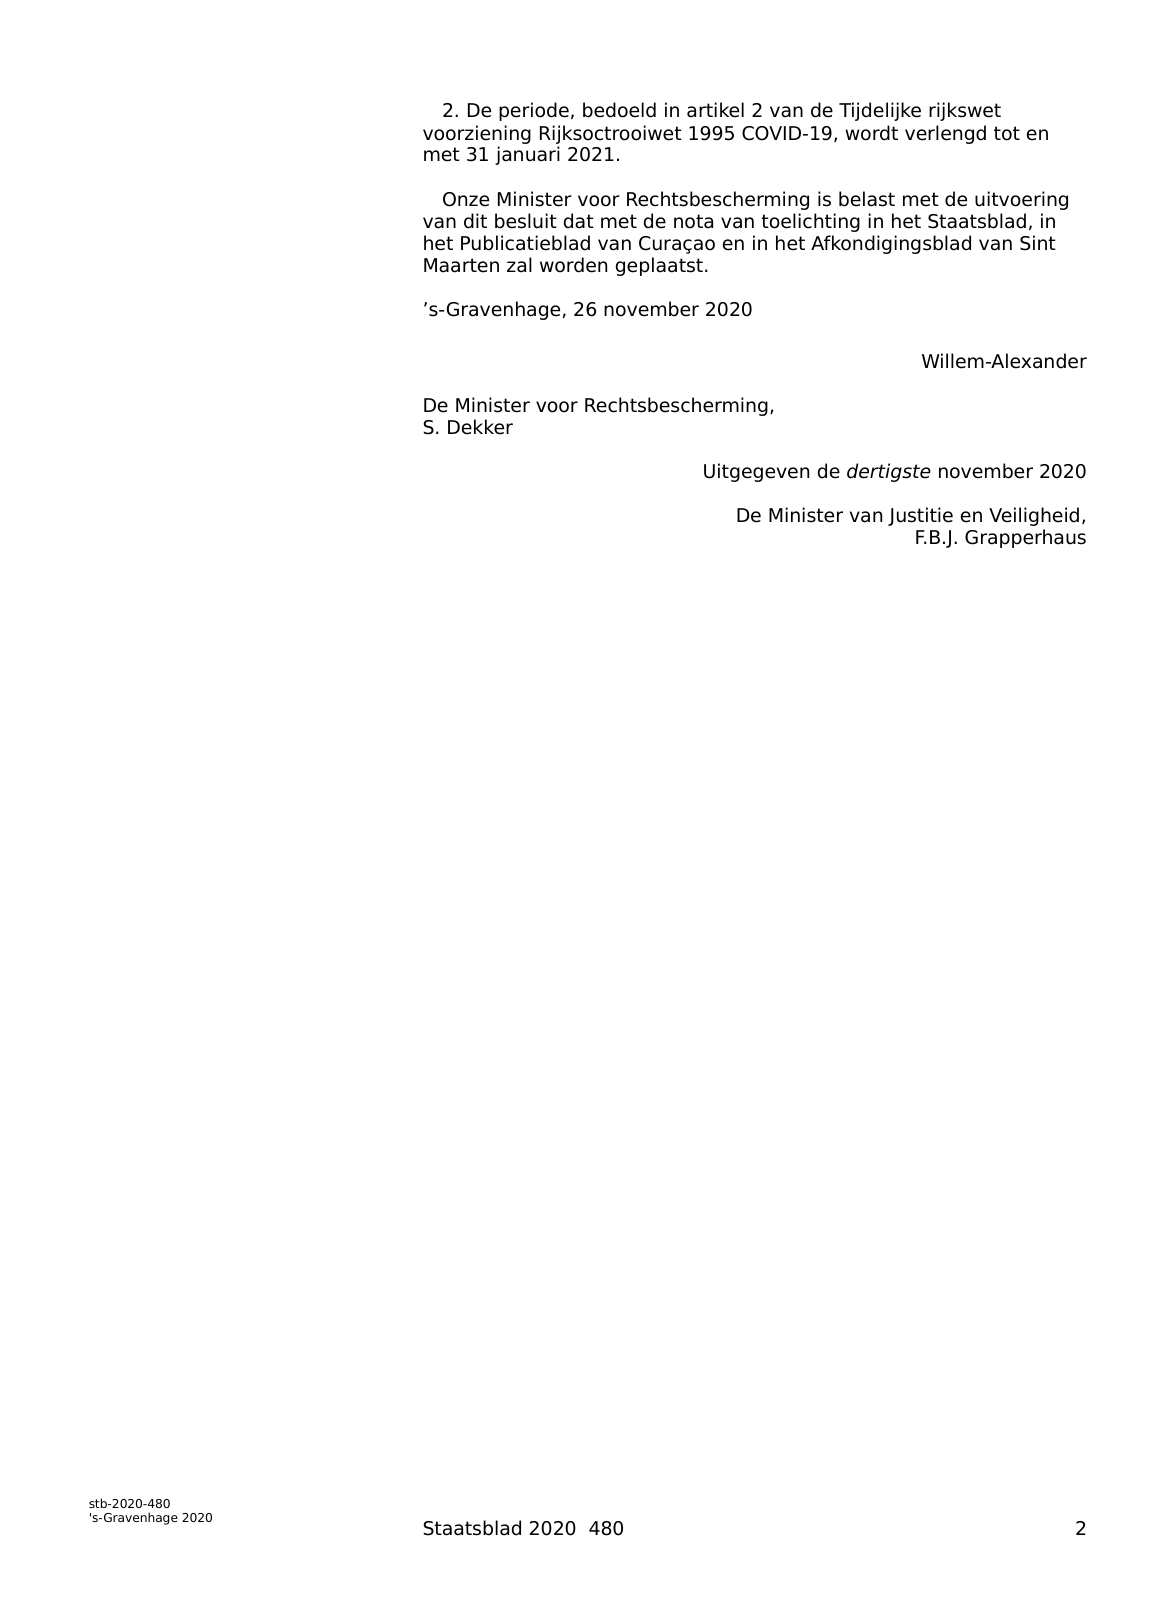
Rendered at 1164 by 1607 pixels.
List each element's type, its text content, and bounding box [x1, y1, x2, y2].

text stb-2020-480 [88, 1497, 323, 1511]
text De Minister van Justitie en Veiligheid, F.B.J. Grapperhaus [422, 505, 1087, 549]
text Onze Minister voor Rechtsbescherming is belast met de uitvoering van dit besluit dat met de nota van toelichting in het Staatsblad, in het Publicatieblad van Curaçao en in het Afkondigingsblad van Sint Maarten zal worden geplaatst. [422, 188, 1087, 276]
text Willem-Alexander [422, 351, 1087, 373]
text 2. De periode, bedoeld in artikel 2 van de Tijdelijke rijkswet voorziening Rijksoctrooiwet 1995 COVID-19, wordt verlengd tot en met 31 januari 2021. [422, 100, 1087, 166]
text 's-Gravenhage 2020 [88, 1511, 323, 1525]
text Uitgegeven de dertigste november 2020 [422, 461, 1087, 483]
text De Minister voor Rechtsbescherming, S. Dekker [422, 395, 1087, 439]
text ’s-Gravenhage, 26 november 2020 [422, 299, 1087, 321]
